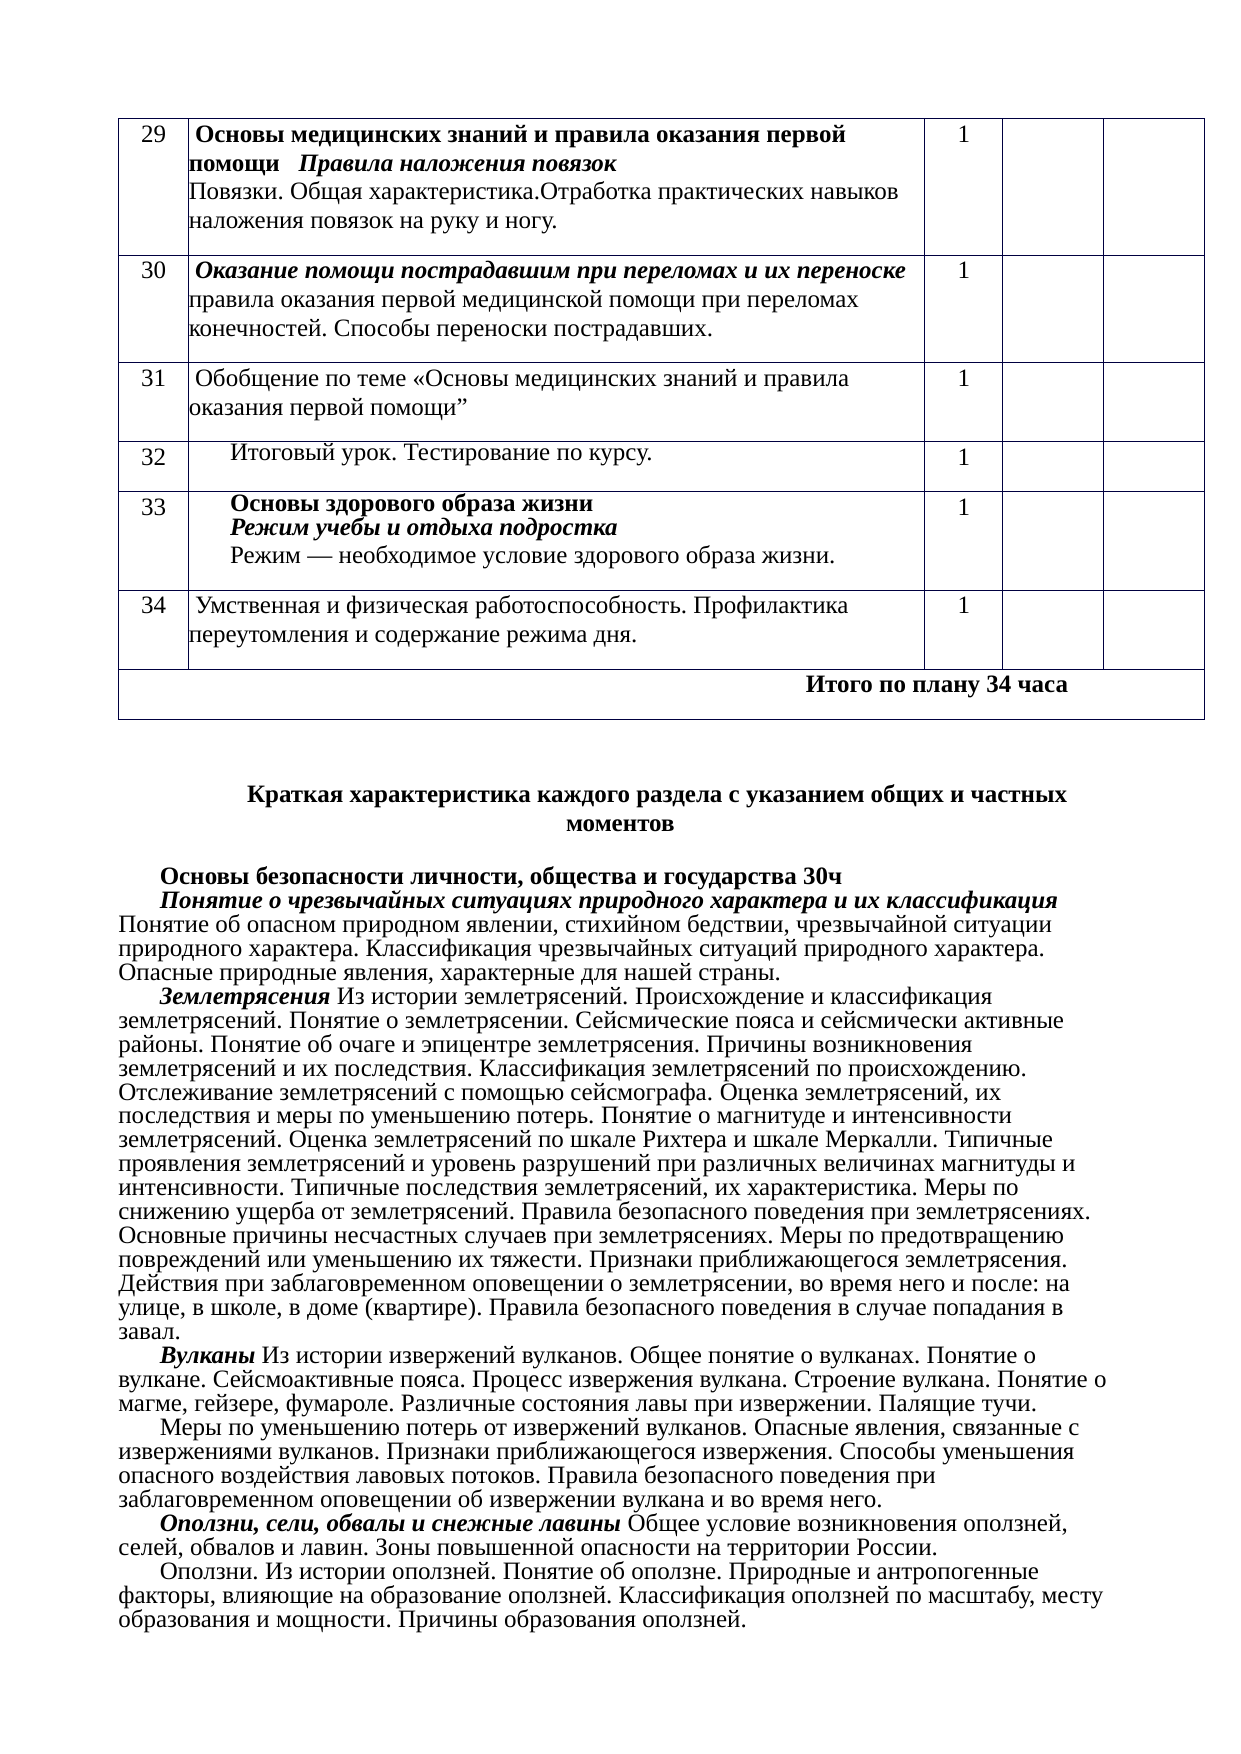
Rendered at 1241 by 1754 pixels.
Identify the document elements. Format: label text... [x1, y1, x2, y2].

table_cell [1003, 591, 1103, 668]
table_cell Оказание помощи пострадавшим при переломах и их переноске правила оказания первой медицинской помощи при переломах конечностей. Способы переноски пострадавших. [189, 256, 924, 362]
text Оползни, сели, обвалы и снежные лавины Общее условие возникновения оползней, селей, обвалов и лавин. Зоны повышенной опасности на территории России. [118, 1512, 1122, 1560]
table_cell Обобщение по теме «Основы медицинских знаний и правила оказания первой помощи” [189, 363, 924, 441]
table_cell 1 [925, 442, 1002, 491]
table_cell 1 [925, 591, 1002, 668]
table_cell [1003, 492, 1103, 589]
table_cell 1 [925, 492, 1002, 589]
table_cell [1003, 256, 1103, 362]
text Меры по уменьшению потерь от извержений вулканов. Опасные явления, связанные с извержениями вулканов. Признаки приближающегося извержения. Способы уменьшения опасного воздействия лавовых потоков. Правила безопасного поведения при заблаговременном оповещении об извержении вулкана и во время него. [118, 1416, 1122, 1512]
table_cell 30 [119, 256, 188, 362]
table_cell [1104, 492, 1204, 589]
table_cell 34 [119, 591, 188, 668]
table_cell 32 [119, 442, 188, 491]
table_cell 1 [925, 256, 1002, 362]
table_cell 29 [119, 119, 188, 254]
table_cell 1 [925, 363, 1002, 441]
table_cell Умственная и физическая работоспособность. Профилактика переутомления и содержание режима дня. [189, 591, 924, 668]
table_cell [1104, 363, 1204, 441]
text Оползни. Из истории оползней. Понятие об оползне. Природные и антропогенные факторы, влияющие на образование оползней. Классификация оползней по масштабу, месту образования и мощности. Причины образования оползней. [118, 1560, 1122, 1632]
table_cell [1003, 363, 1103, 441]
table_cell 31 [119, 363, 188, 441]
table_cell [1003, 442, 1103, 491]
text Краткая характеристика каждого раздела с указанием общих и частных моментов [118, 779, 1122, 836]
text Основы безопасности личности, общества и государства 30ч [118, 865, 1122, 889]
table_cell Итоговый урок. Тестирование по курсу. [189, 442, 924, 491]
table_cell Основы медицинских знаний и правила оказания первой помощи Правила наложения повязок Повязки. Общая характеристика.Отработка практических навыков наложения повязок на руку и ногу. [189, 119, 924, 254]
text Понятие о чрезвычайных ситуациях природного характера и их классификация Понятие об опасном природном явлении, стихийном бедствии, чрезвычайной ситуации природного характера. Классификация чрезвычайных ситуаций природного характера. Опасные природные явления, характерные для нашей страны. [118, 889, 1122, 985]
table_cell Итого по плану 34 часа [119, 670, 1204, 719]
table_cell 1 [925, 119, 1002, 254]
table_cell Основы здорового образа жизни Режим учебы и отдыха подростка Режим — необходимое условие здорового образа жизни. [189, 492, 924, 589]
table_cell 33 [119, 492, 188, 589]
table_cell [1104, 442, 1204, 491]
text Вулканы Из истории извержений вулканов. Общее понятие о вулканах. Понятие о вулкане. Сейсмоактивные пояса. Процесс извержения вулкана. Строение вулкана. Понятие о магме, гейзере, фумароле. Различные состояния лавы при извержении. Палящие тучи. [118, 1344, 1122, 1416]
table_cell [1104, 119, 1204, 254]
text Землетрясения Из истории землетрясений. Происхождение и классификация землетрясений. Понятие о землетрясении. Сейсмические пояса и сейсмически активные районы. Понятие об очаге и эпицентре землетрясения. Причины возникновения землетрясений и их последствия. Классификация землетрясений по происхождению. Отслеживание землетрясений с помощью сейсмографа. Оценка землетрясений, их последствия и меры по уменьшению потерь. Понятие о магнитуде и интенсивности землетрясений. Оценка землетрясений по шкале Рихтера и шкале Меркалли. Типичные проявления землетрясений и уровень разрушений при различных величинах магнитуды и интенсивности. Типичные последствия землетрясений, их характеристика. Меры по снижению ущерба от землетрясений. Правила безопасного поведения при землетрясениях. Основные причины несчастных случаев при землетрясениях. Меры по предотвращению повреждений или уменьшению их тяжести. Признаки приближающегося землетрясения. Действия при заблаговременном оповещении о землетрясении, во время него и после: на улице, в школе, в доме (квартире). Правила безопасного поведения в случае попадания в завал. [118, 985, 1122, 1344]
table_cell [1003, 119, 1103, 254]
table_cell [1104, 256, 1204, 362]
table_cell [1104, 591, 1204, 668]
